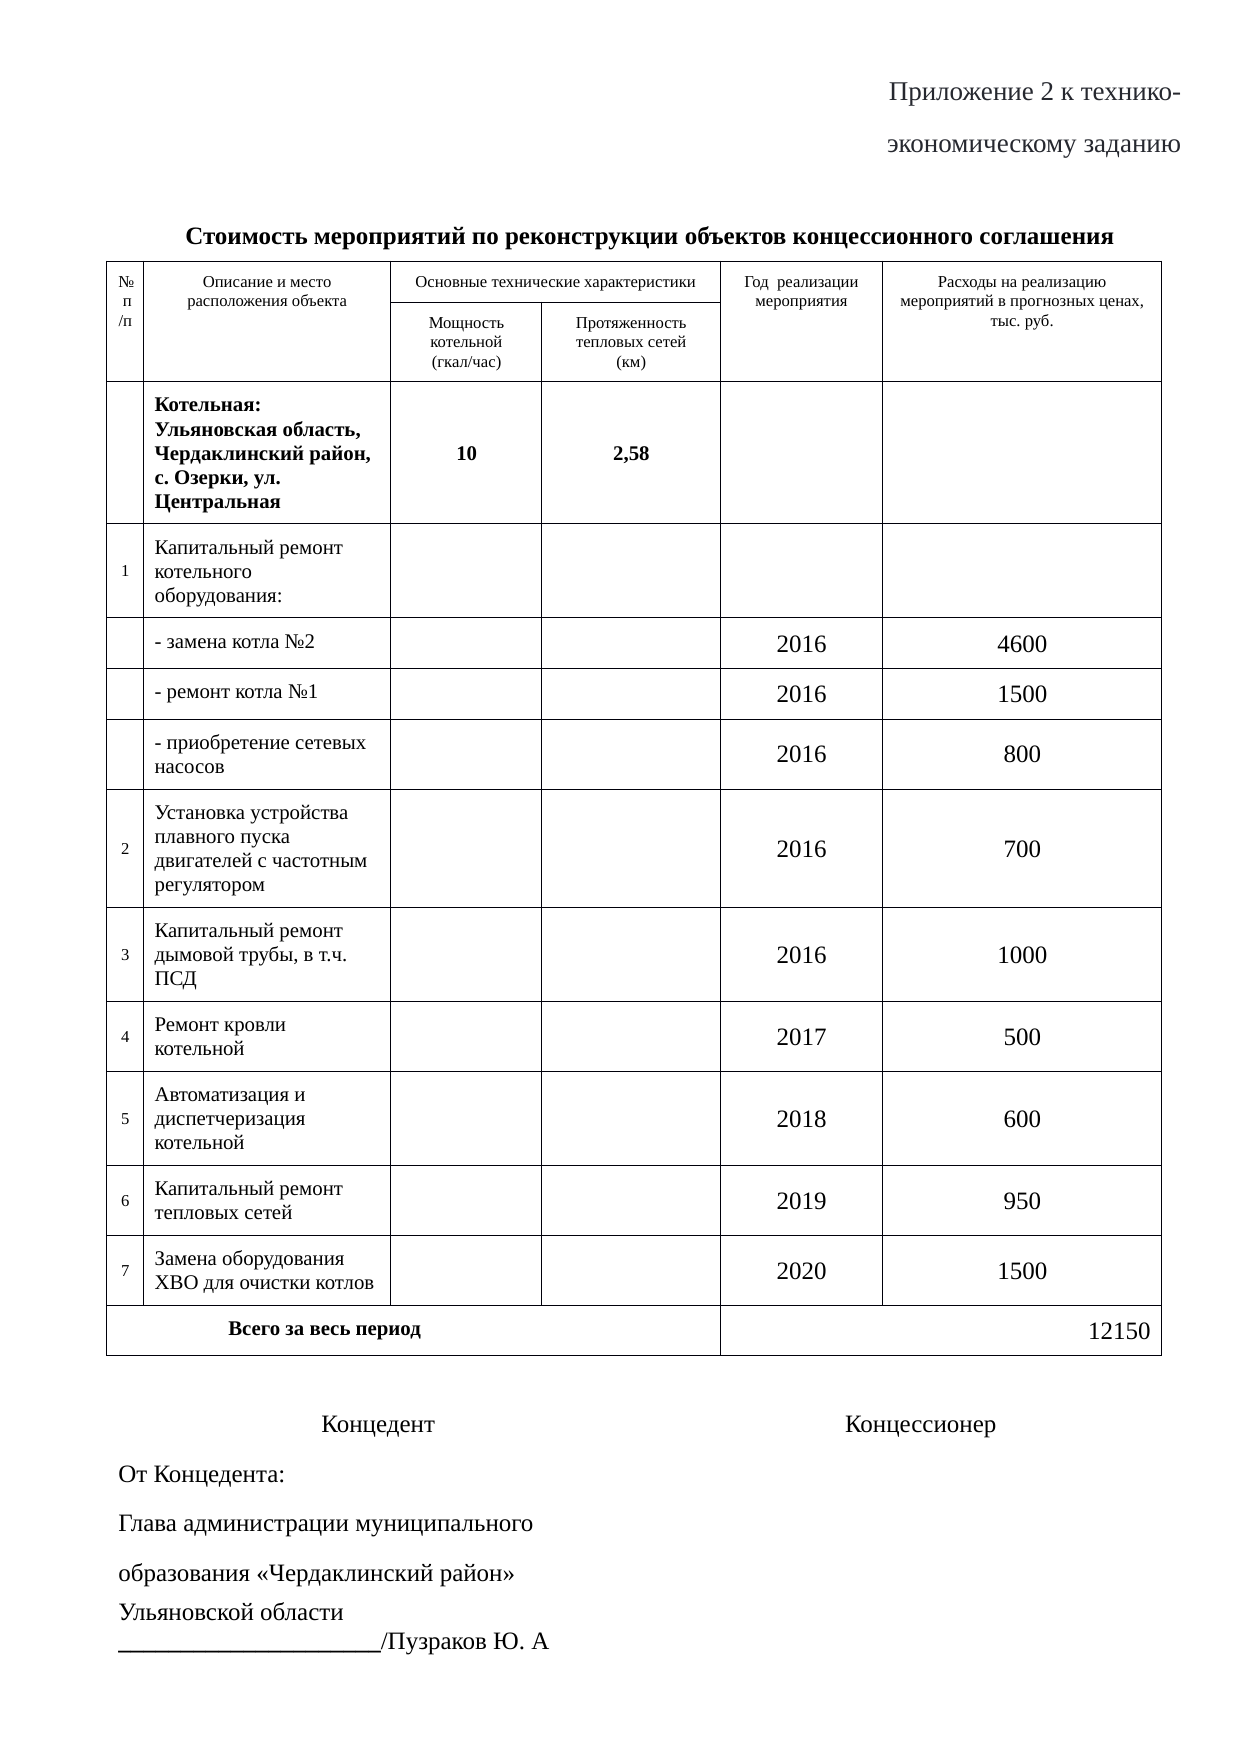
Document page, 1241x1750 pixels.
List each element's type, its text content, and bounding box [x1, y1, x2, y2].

table_header Концессионер [649, 1399, 1192, 1448]
table_cell 500 [883, 1002, 1161, 1071]
table_cell 7 [107, 1236, 143, 1305]
table_cell [649, 1448, 1192, 1654]
table_cell Протяженность тепловых сетей (км) [542, 303, 720, 381]
table_cell [391, 618, 541, 668]
table_cell [721, 524, 882, 617]
table_cell 10 [391, 382, 541, 523]
table_cell [391, 1236, 541, 1305]
table_cell 2018 [721, 1072, 882, 1165]
table_cell 12150 [721, 1306, 1161, 1355]
table_cell 6 [107, 1166, 143, 1235]
table_cell 2016 [721, 720, 882, 788]
table_cell 1500 [883, 669, 1161, 718]
table_cell 700 [883, 790, 1161, 907]
table_cell Всего за весь период [107, 1306, 542, 1355]
table_cell [542, 618, 720, 668]
table_header Основные технические характеристики [391, 262, 720, 302]
table_header Концедент [107, 1399, 649, 1448]
table_cell [107, 382, 143, 523]
table_cell 5 [107, 1072, 143, 1165]
table_cell Установка устройства плавного пуска двигателей с частотным регулятором [144, 790, 390, 907]
table_cell 2020 [721, 1236, 882, 1305]
table_cell [542, 524, 720, 617]
table_cell [542, 1002, 720, 1071]
table_header Год реализации мероприятия [721, 262, 882, 381]
table_header Описание и место расположения объекта [144, 262, 390, 381]
table_cell 4600 [883, 618, 1161, 668]
table_cell - замена котла №2 [144, 618, 390, 668]
text Приложение 2 к технико- [118, 75, 1181, 106]
text Стоимость мероприятий по реконструкции объектов концессионного соглашения [118, 221, 1181, 250]
table_cell [107, 669, 143, 718]
table_cell 4 [107, 1002, 143, 1071]
table_cell Капитальный ремонт дымовой трубы, в т.ч. ПСД [144, 908, 390, 1001]
table_cell Котельная: Ульяновская область, Чердаклинский район, с. Озерки, ул. Центральная [144, 382, 390, 523]
table_cell Ремонт кровли котельной [144, 1002, 390, 1071]
table_cell 2016 [721, 669, 882, 718]
table_cell [542, 1236, 720, 1305]
table_cell [721, 382, 882, 523]
table_cell 1500 [883, 1236, 1161, 1305]
table_cell 800 [883, 720, 1161, 788]
table_cell 1 [107, 524, 143, 617]
table_cell 2016 [721, 618, 882, 668]
table_cell От Концедента: Глава администрации муниципального образования «Чердаклинский район» Ульяновской области _____________________/Пузраков Ю. А [107, 1448, 649, 1654]
table_cell 950 [883, 1166, 1161, 1235]
table_cell [883, 524, 1161, 617]
table_cell 3 [107, 908, 143, 1001]
table_cell [542, 669, 720, 718]
table_cell [542, 720, 720, 788]
text экономическому заданию [118, 127, 1181, 158]
table_cell 2,58 [542, 382, 720, 523]
table_cell [391, 1072, 541, 1165]
table_cell [391, 720, 541, 788]
table_header № п/п [107, 262, 143, 381]
table_cell [391, 524, 541, 617]
table_cell [391, 790, 541, 907]
table_cell [542, 790, 720, 907]
table_cell [883, 382, 1161, 523]
table_cell 2017 [721, 1002, 882, 1071]
table_cell [391, 1002, 541, 1071]
table_cell 1000 [883, 908, 1161, 1001]
table_cell Капитальный ремонт тепловых сетей [144, 1166, 390, 1235]
table_cell 2019 [721, 1166, 882, 1235]
table_cell [542, 1072, 720, 1165]
table_cell 600 [883, 1072, 1161, 1165]
table_cell Автоматизация и диспетчеризация котельной [144, 1072, 390, 1165]
table_cell [391, 1166, 541, 1235]
table_cell - приобретение сетевых насосов [144, 720, 390, 788]
table_cell [107, 618, 143, 668]
table_header Расходы на реализацию мероприятий в прогнозных ценах, тыс. руб. [883, 262, 1161, 381]
table_cell [542, 1166, 720, 1235]
table_cell 2016 [721, 908, 882, 1001]
table_cell Мощность котельной (гкал/час) [391, 303, 541, 381]
table_cell 2016 [721, 790, 882, 907]
table_cell - ремонт котла №1 [144, 669, 390, 718]
table_cell Капитальный ремонт котельного оборудования: [144, 524, 390, 617]
table_cell [391, 908, 541, 1001]
table_cell [391, 669, 541, 718]
table_cell 2 [107, 790, 143, 907]
table_cell [542, 1306, 720, 1355]
table_cell Замена оборудования ХВО для очистки котлов [144, 1236, 390, 1305]
table_cell [542, 908, 720, 1001]
table_cell [107, 720, 143, 788]
